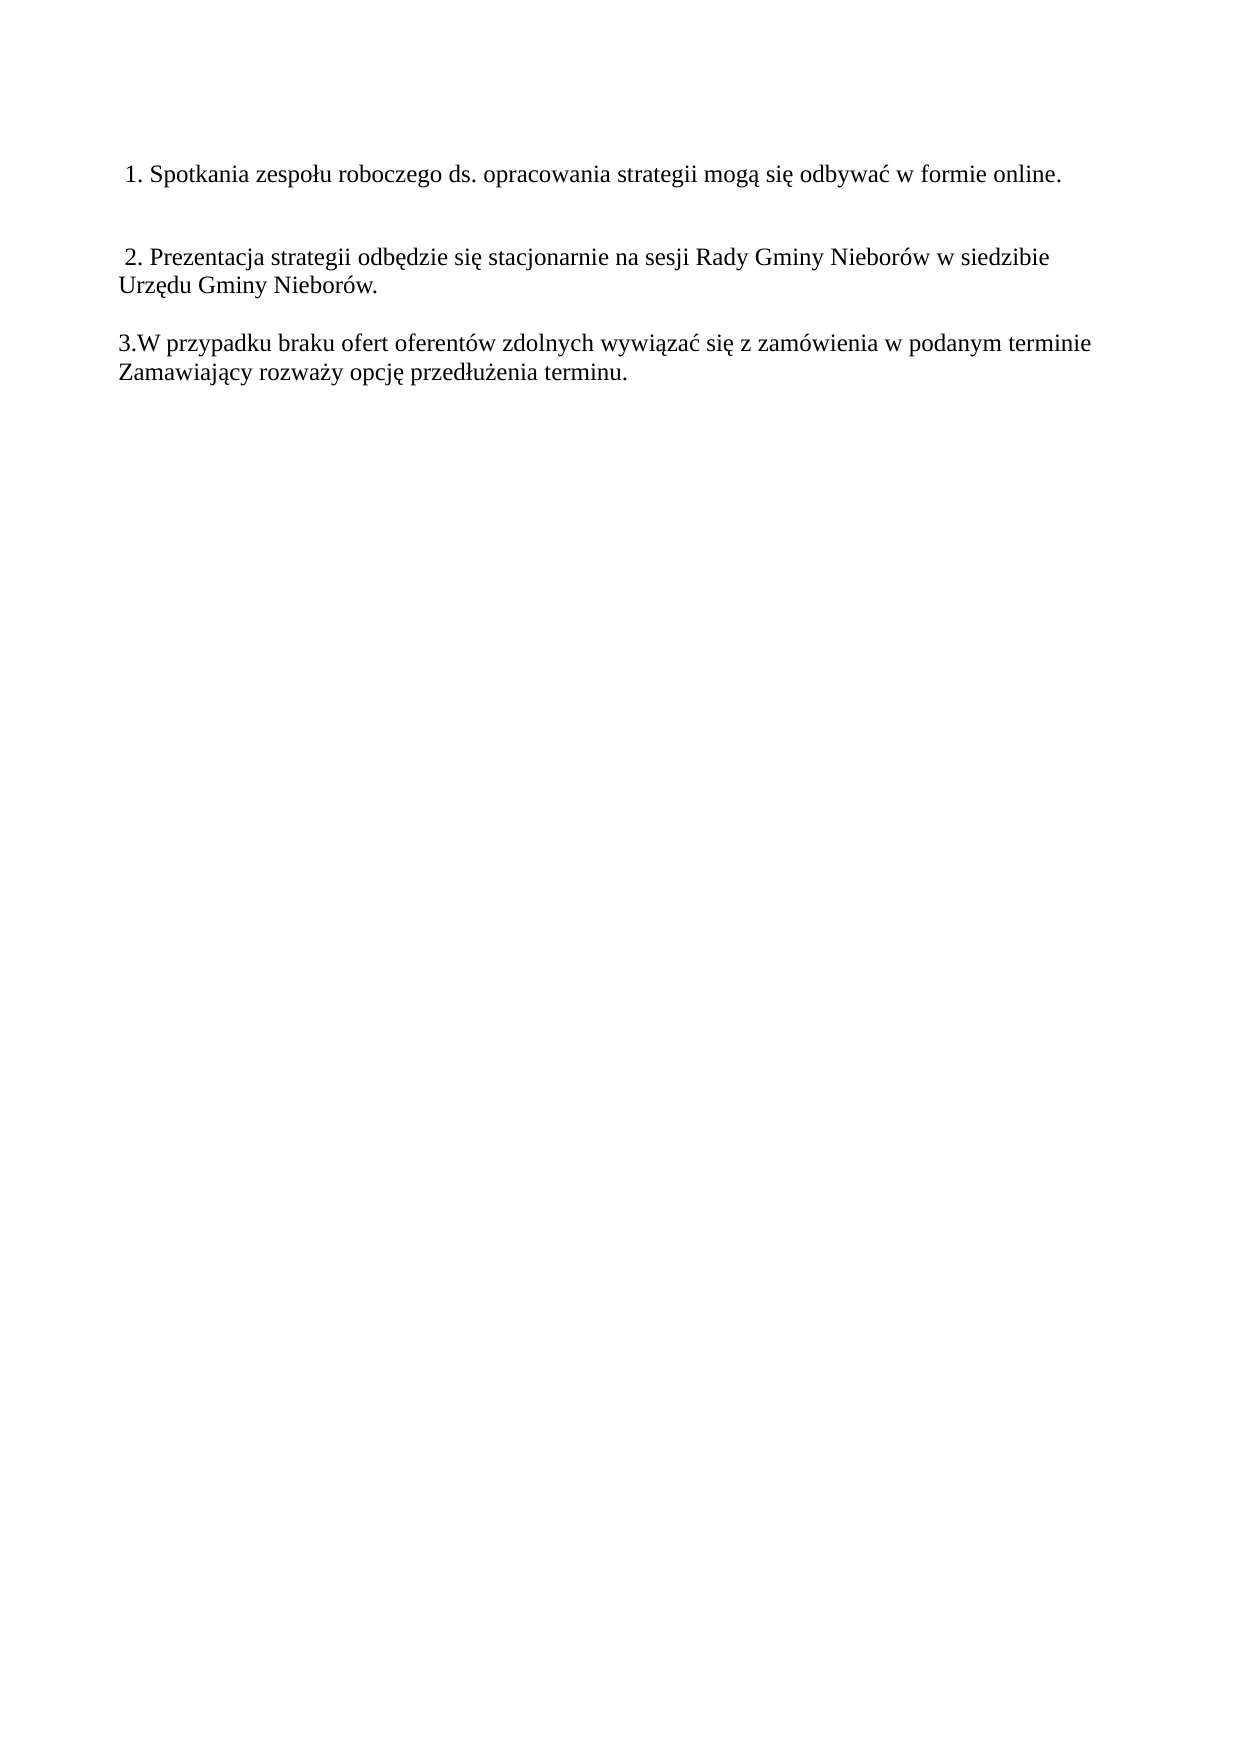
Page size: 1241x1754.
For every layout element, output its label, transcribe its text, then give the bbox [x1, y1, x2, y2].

text 2. Prezentacja strategii odbędzie się stacjonarnie na sesji Rady Gminy Nieborów w siedzibie Urzędu Gminy Nieborów. [118, 242, 1122, 299]
text 1. Spotkania zespołu roboczego ds. opracowania strategii mogą się odbywać w formie online. [118, 159, 1122, 188]
text 3.W przypadku braku ofert oferentów zdolnych wywiązać się z zamówienia w podanym terminie Zamawiający rozważy opcję przedłużenia terminu. [118, 328, 1122, 386]
